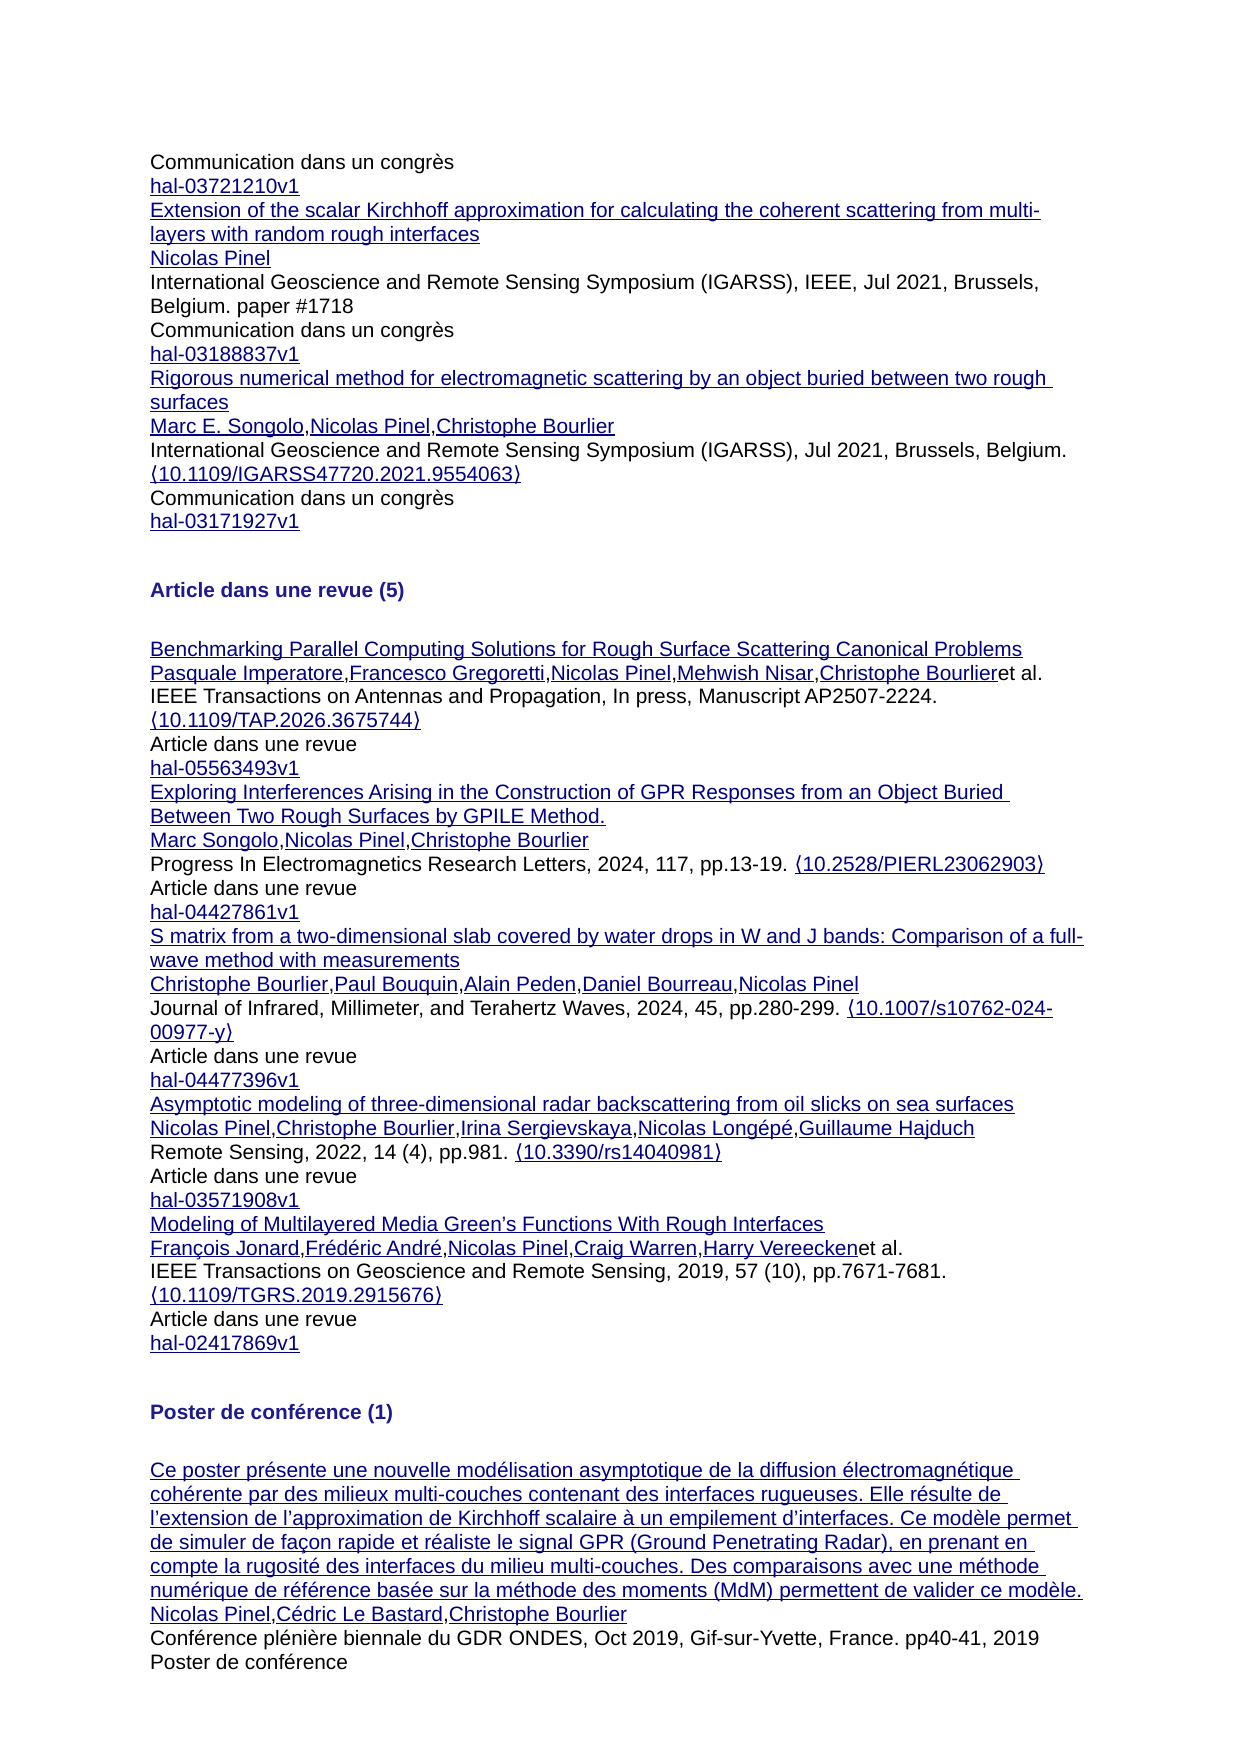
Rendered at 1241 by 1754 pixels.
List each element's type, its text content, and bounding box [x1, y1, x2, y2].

table_cell Communication dans un congrès hal-03721210v1 [150, 150, 1090, 198]
table_cell Extension of the scalar Kirchhoff approximation for calculating the coherent scattering from multi-layers with random rough interfaces Nicolas Pinel International Geoscience and Remote Sensing Symposium (IGARSS), IEEE, Jul 2021, Brussels, Belgium. paper #1718 Communication dans un congrès hal-03188837v1 [150, 198, 1090, 366]
table_cell Exploring Interferences Arising in the Construction of GPR Responses from an Object Buried Between Two Rough Surfaces by GPILE Method. Marc Songolo,Nicolas Pinel,Christophe Bourlier Progress In Electromagnetics Research Letters, 2024, 117, pp.13-19. ⟨10.2528/PIERL23062903⟩ Article dans une revue hal-04427861v1 [150, 780, 1090, 924]
subtitle Poster de conférence (1) [150, 1400, 1090, 1424]
table_cell Rigorous numerical method for electromagnetic scattering by an object buried between two rough surfaces Marc E. Songolo,Nicolas Pinel,Christophe Bourlier International Geoscience and Remote Sensing Symposium (IGARSS), Jul 2021, Brussels, Belgium. ⟨10.1109/IGARSS47720.2021.9554063⟩ Communication dans un congrès hal-03171927v1 [150, 366, 1090, 533]
subtitle Article dans une revue (5) [150, 578, 1090, 602]
table_header Benchmarking Parallel Computing Solutions for Rough Surface Scattering Canonical Problems Pasquale Imperatore,Francesco Gregoretti,Nicolas Pinel,Mehwish Nisar,Christophe Bourlieret al. IEEE Transactions on Antennas and Propagation, In press, Manuscript AP2507-2224. ⟨10.1109/TAP.2026.3675744⟩ Article dans une revue hal-05563493v1 [150, 636, 1090, 780]
table_cell Modeling of Multilayered Media Green’s Functions With Rough Interfaces François Jonard,Frédéric André,Nicolas Pinel,Craig Warren,Harry Vereeckenet al. IEEE Transactions on Geoscience and Remote Sensing, 2019, 57 (10), pp.7671-7681. ⟨10.1109/TGRS.2019.2915676⟩ Article dans une revue hal-02417869v1 [150, 1211, 1090, 1355]
table_cell S matrix from a two-dimensional slab covered by water drops in W and J bands: Comparison of a full-wave method with measurements Christophe Bourlier,Paul Bouquin,Alain Peden,Daniel Bourreau,Nicolas Pinel Journal of Infrared, Millimeter, and Terahertz Waves, 2024, 45, pp.280-299. ⟨10.1007/s10762-024-00977-y⟩ Article dans une revue hal-04477396v1 [150, 924, 1090, 1092]
table_cell Asymptotic modeling of three-dimensional radar backscattering from oil slicks on sea surfaces Nicolas Pinel,Christophe Bourlier,Irina Sergievskaya,Nicolas Longépé,Guillaume Hajduch Remote Sensing, 2022, 14 (4), pp.981. ⟨10.3390/rs14040981⟩ Article dans une revue hal-03571908v1 [150, 1092, 1090, 1211]
table_header Ce poster présente une nouvelle modélisation asymptotique de la diffusion électromagnétique cohérente par des milieux multi-couches contenant des interfaces rugueuses. Elle résulte de l’extension de l’approximation de Kirchhoff scalaire à un empilement d’interfaces. Ce modèle permet de simuler de façon rapide et réaliste le signal GPR (Ground Penetrating Radar), en prenant en compte la rugosité des interfaces du milieu multi-couches. Des comparaisons avec une méthode numérique de référence basée sur la méthode des moments (MdM) permettent de valider ce modèle. Nicolas Pinel,Cédric Le Bastard,Christophe Bourlier Conférence plénière biennale du GDR ONDES, Oct 2019, Gif-sur-Yvette, France. pp40-41, 2019 Poster de conférence [150, 1458, 1090, 1674]
